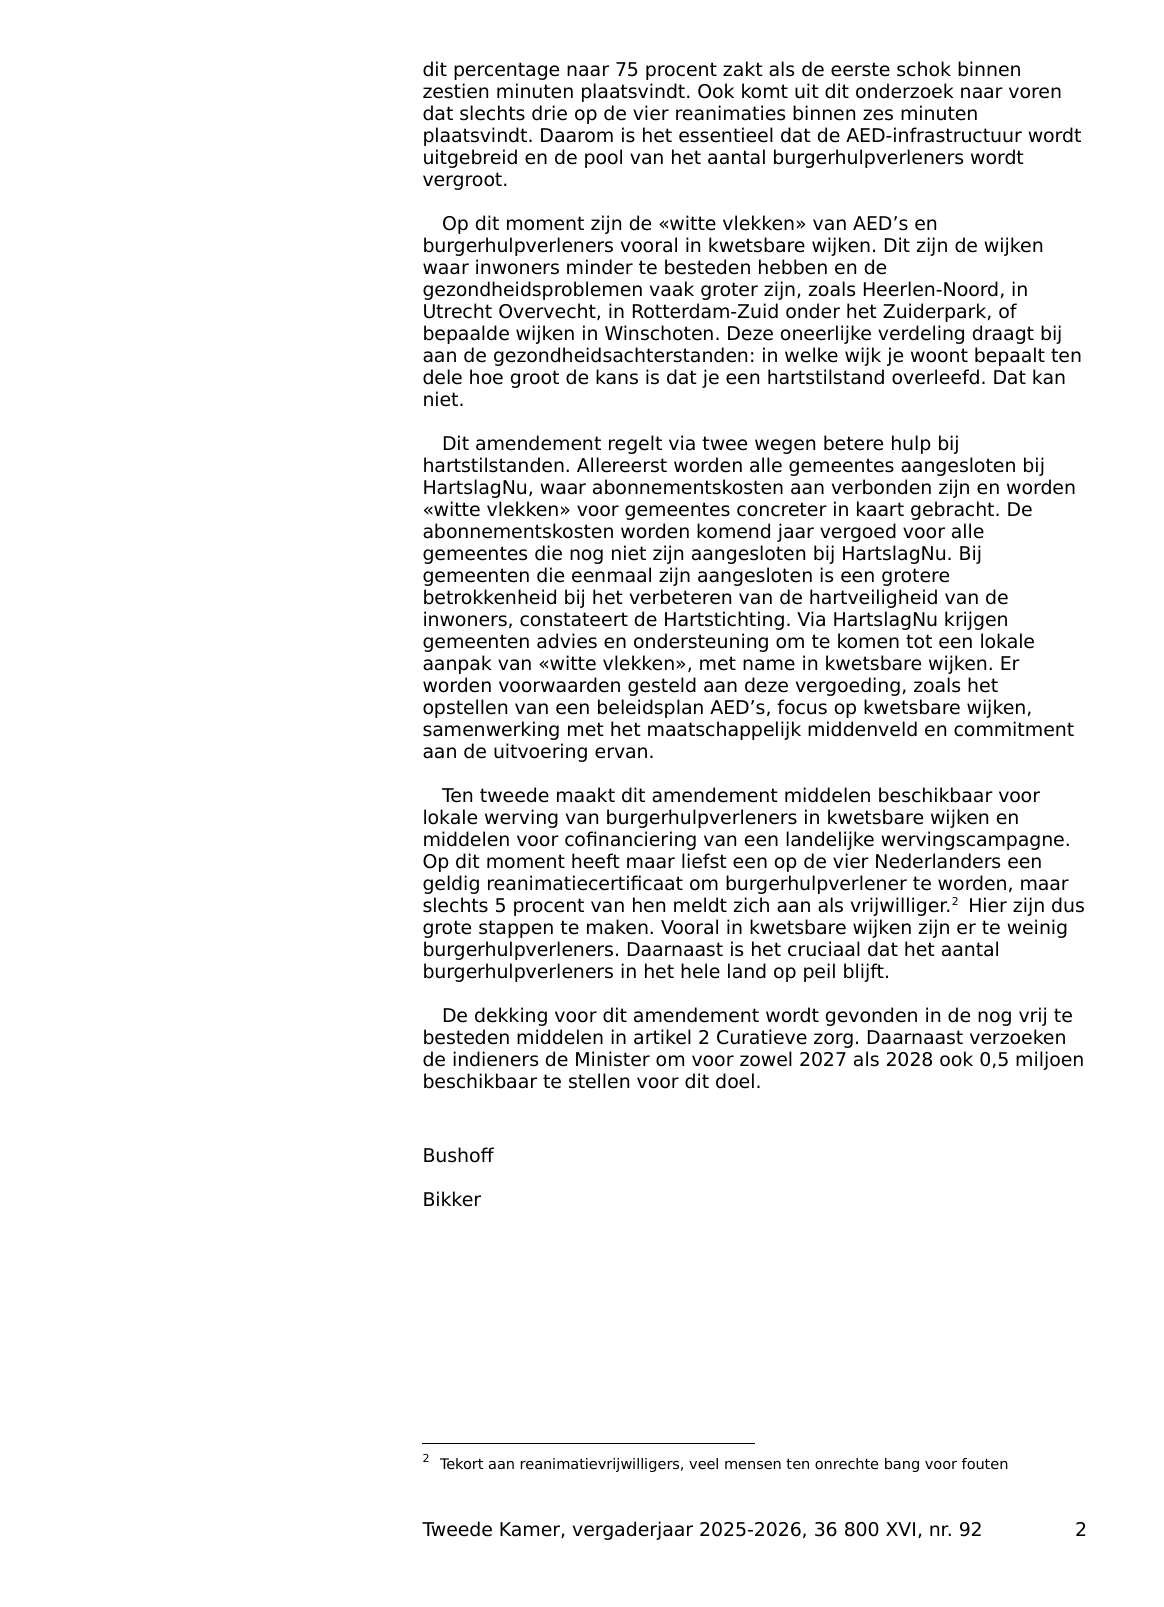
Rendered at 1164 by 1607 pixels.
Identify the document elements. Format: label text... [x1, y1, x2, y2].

text AED’s kunnen levens redden. Vaak zijn burgerhulpverleners er eerder dan de ambulance om te reanimeren. Snel handelen bij een hartstilstand is dan ook van levensbelang en de eerste zes minuten zijn essentieel. Het is daarom cruciaal dat er genoeg AED’s en burgerhulpverleners over heel Nederland verspreid zijn. Onlangs kwam uit onderzoek van het Amsterdam UMC naar voren dat een hartstilstand in 93 procent van de gevallen werd verholpen als er binnen zes minuten een schok wordt gegeven met een AED. Terwijl dit percentage naar 75 procent zakt als de eerste schok binnen zestien minuten plaatsvindt. Ook komt uit dit onderzoek naar voren dat slechts drie op de vier reanimaties binnen zes minuten plaatsvindt. Daarom is het essentieel dat de AED-infrastructuur wordt uitgebreid en de pool van het aantal burgerhulpverleners wordt vergroot. [422, 59, 1087, 191]
text Ten tweede maakt dit amendement middelen beschikbaar voor lokale werving van burgerhulpverleners in kwetsbare wijken en middelen voor cofinanciering van een landelijke wervingscampagne. Op dit moment heeft maar liefst een op de vier Nederlanders een geldig reanimatiecertificaat om burgerhulpverlener te worden, maar slechts 5 procent van hen meldt zich aan als vrijwilliger. Hier zijn dus grote stappen te maken. Vooral in kwetsbare wijken zijn er te weinig burgerhulpverleners. Daarnaast is het cruciaal dat het aantal burgerhulpverleners in het hele land op peil blijft. [422, 785, 1087, 983]
text Tekort aan reanimatievrijwilligers, veel mensen ten onrechte bang voor fouten [422, 1452, 1087, 1474]
text Op dit moment zijn de «witte vlekken» van AED’s en burgerhulpverleners vooral in kwetsbare wijken. Dit zijn de wijken waar inwoners minder te besteden hebben en de gezondheidsproblemen vaak groter zijn, zoals Heerlen-Noord, in Utrecht Overvecht, in Rotterdam-Zuid onder het Zuiderpark, of bepaalde wijken in Winschoten. Deze oneerlijke verdeling draagt bij aan de gezondheidsachterstanden: in welke wijk je woont bepaalt ten dele hoe groot de kans is dat je een hartstilstand overleefd. Dat kan niet. [422, 213, 1087, 411]
text Bushoff Bikker [422, 1123, 1087, 1211]
text De dekking voor dit amendement wordt gevonden in de nog vrij te besteden middelen in artikel 2 Curatieve zorg. Daarnaast verzoeken de indieners de Minister om voor zowel 2027 als 2028 ook 0,5 miljoen beschikbaar te stellen voor dit doel. [422, 1005, 1087, 1093]
text Dit amendement regelt via twee wegen betere hulp bij hartstilstanden. Allereerst worden alle gemeentes aangesloten bij HartslagNu, waar abonnementskosten aan verbonden zijn en worden «witte vlekken» voor gemeentes concreter in kaart gebracht. De abonnementskosten worden komend jaar vergoed voor alle gemeentes die nog niet zijn aangesloten bij HartslagNu. Bij gemeenten die eenmaal zijn aangesloten is een grotere betrokkenheid bij het verbeteren van de hartveiligheid van de inwoners, constateert de Hartstichting. Via HartslagNu krijgen gemeenten advies en ondersteuning om te komen tot een lokale aanpak van «witte vlekken», met name in kwetsbare wijken. Er worden voorwaarden gesteld aan deze vergoeding, zoals het opstellen van een beleidsplan AED’s, focus op kwetsbare wijken, samenwerking met het maatschappelijk middenveld en commitment aan de uitvoering ervan. [422, 433, 1087, 763]
